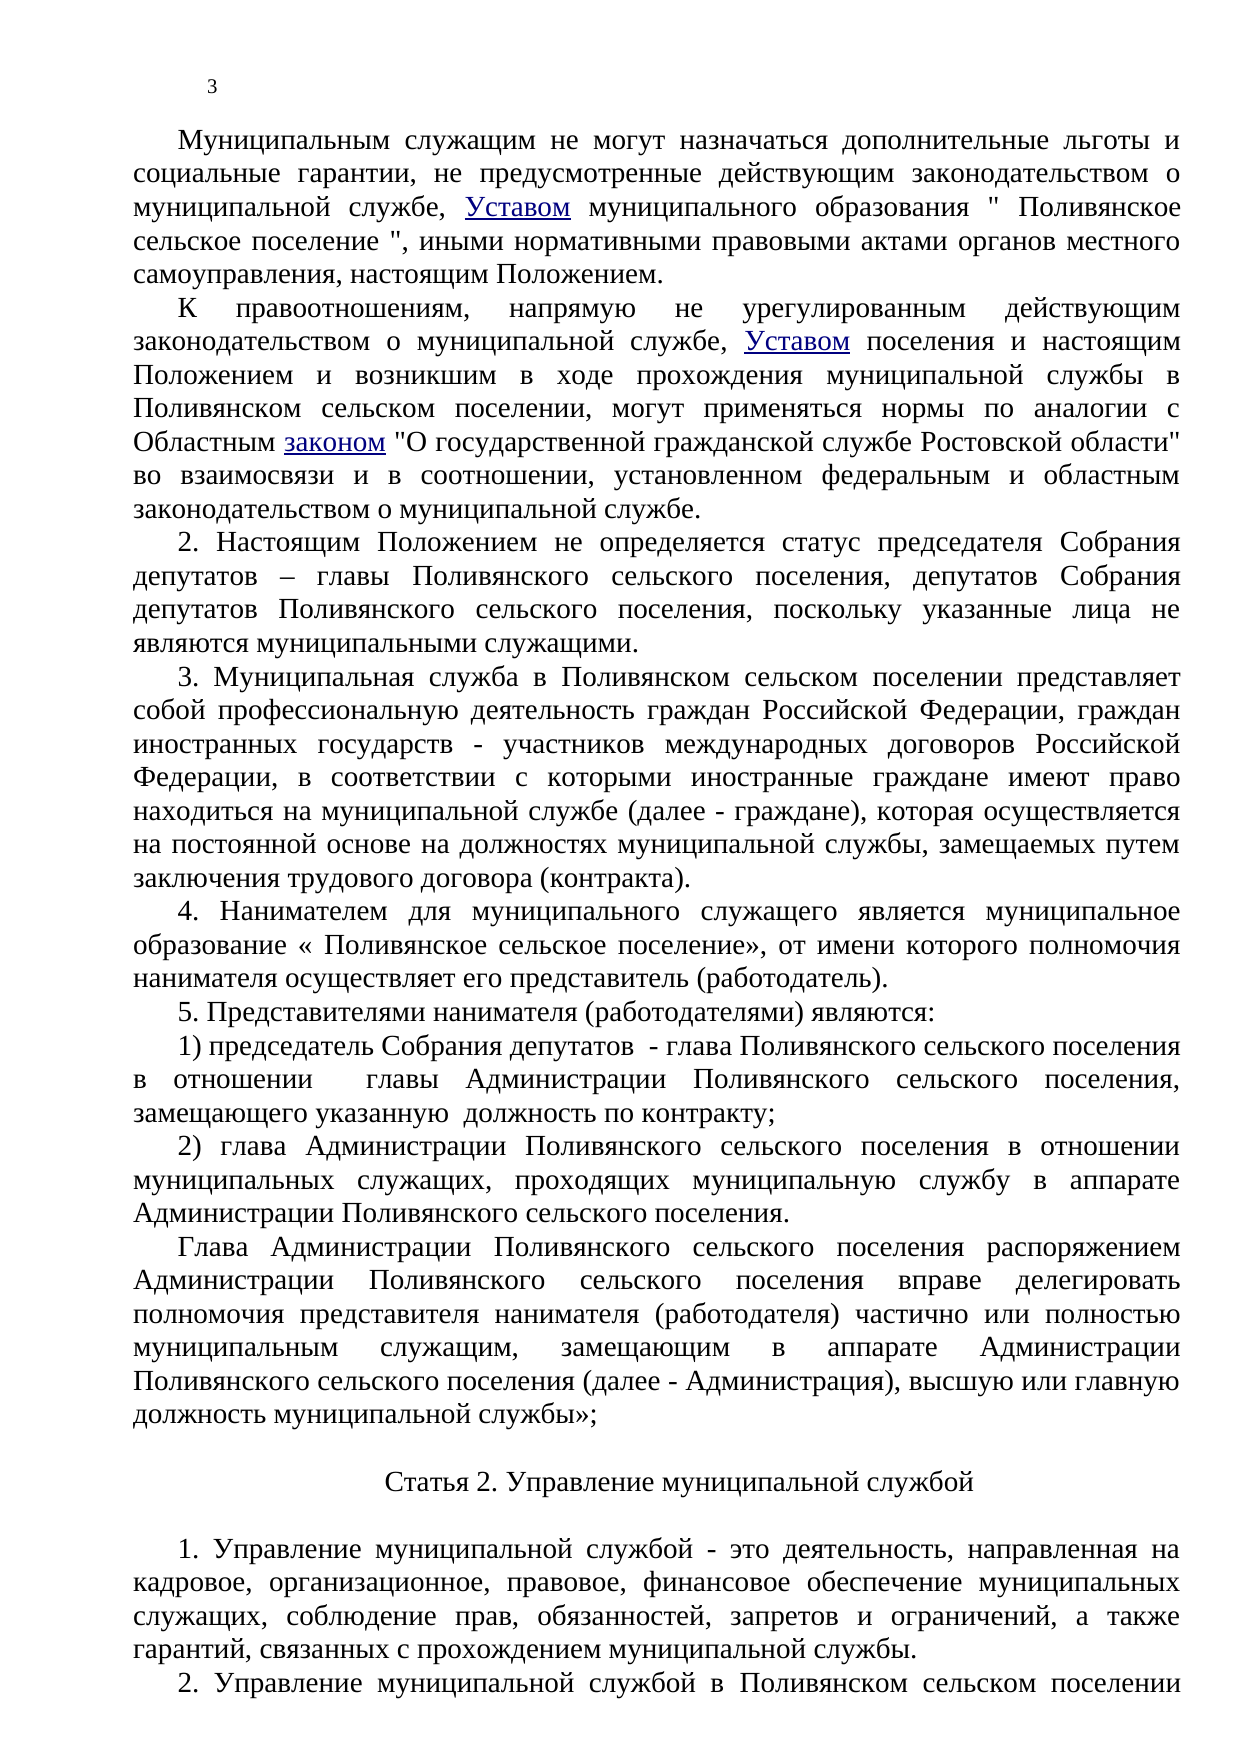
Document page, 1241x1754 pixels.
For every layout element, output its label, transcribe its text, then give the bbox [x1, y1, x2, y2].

subtitle 4. Нанимателем для муниципального служащего является муниципальное образование « Поливянское сельское поселение», от имени которого полномочия нанимателя осуществляет его представитель (работодатель). [133, 893, 1181, 994]
subtitle Муниципальным служащим не могут назначаться дополнительные льготы и социальные гарантии, не предусмотренные действующим законодательством о муниципальной службе, Уставом муниципального образования " Поливянское сельское поселение ", иными нормативными правовыми актами органов местного самоуправления, настоящим Положением. [133, 122, 1181, 290]
subtitle Глава Администрации Поливянского сельского поселения распоряжением Администрации Поливянского сельского поселения вправе делегировать полномочия представителя нанимателя (работодателя) частично или полностью муниципальным служащим, замещающим в аппарате Администрации Поливянского сельского поселения (далее - Администрация), высшую или главную должность муниципальной службы»; [133, 1229, 1181, 1430]
subtitle К правоотношениям, напрямую не урегулированным действующим законодательством о муниципальной службе, Уставом поселения и настоящим Положением и возникшим в ходе прохождения муниципальной службы в Поливянском сельском поселении, могут применяться нормы по аналогии с Областным законом "О государственной гражданской службе Ростовской области" во взаимосвязи и в соотношении, установленном федеральным и областным законодательством о муниципальной службе. [133, 290, 1181, 524]
subtitle 1. Управление муниципальной службой - это деятельность, направленная на кадровое, организационное, правовое, финансовое обеспечение муниципальных служащих, соблюдение прав, обязанностей, запретов и ограничений, а также гарантий, связанных с прохождением муниципальной службы. [133, 1531, 1181, 1665]
text 2) глава Администрации Поливянского сельского поселения в отношении муниципальных служащих, проходящих муниципальную службу в аппарате Администрации Поливянского сельского поселения. [133, 1128, 1181, 1229]
text 2. Управление муниципальной службой в Поливянском сельском поселении [133, 1665, 1181, 1698]
subtitle Статья 2. Управление муниципальной службой [133, 1464, 1181, 1497]
text 5. Представителями нанимателя (работодателями) являются: [133, 994, 1181, 1028]
text 2. Настоящим Положением не определяется статус председателя Собрания депутатов – главы Поливянского сельского поселения, депутатов Собрания депутатов Поливянского сельского поселения, поскольку указанные лица не являются муниципальными служащими. [133, 524, 1181, 659]
subtitle 3. Муниципальная служба в Поливянском сельском поселении представляет собой профессиональную деятельность граждан Российской Федерации, граждан иностранных государств - участников международных договоров Российской Федерации, в соответствии с которыми иностранные граждане имеют право находиться на муниципальной службе (далее - граждане), которая осуществляется на постоянной основе на должностях муниципальной службы, замещаемых путем заключения трудового договора (контракта). [133, 659, 1181, 893]
text 1) председатель Собрания депутатов - глава Поливянского сельского поселения в отношении главы Администрации Поливянского сельского поселения, замещающего указанную должность по контракту; [133, 1028, 1181, 1128]
